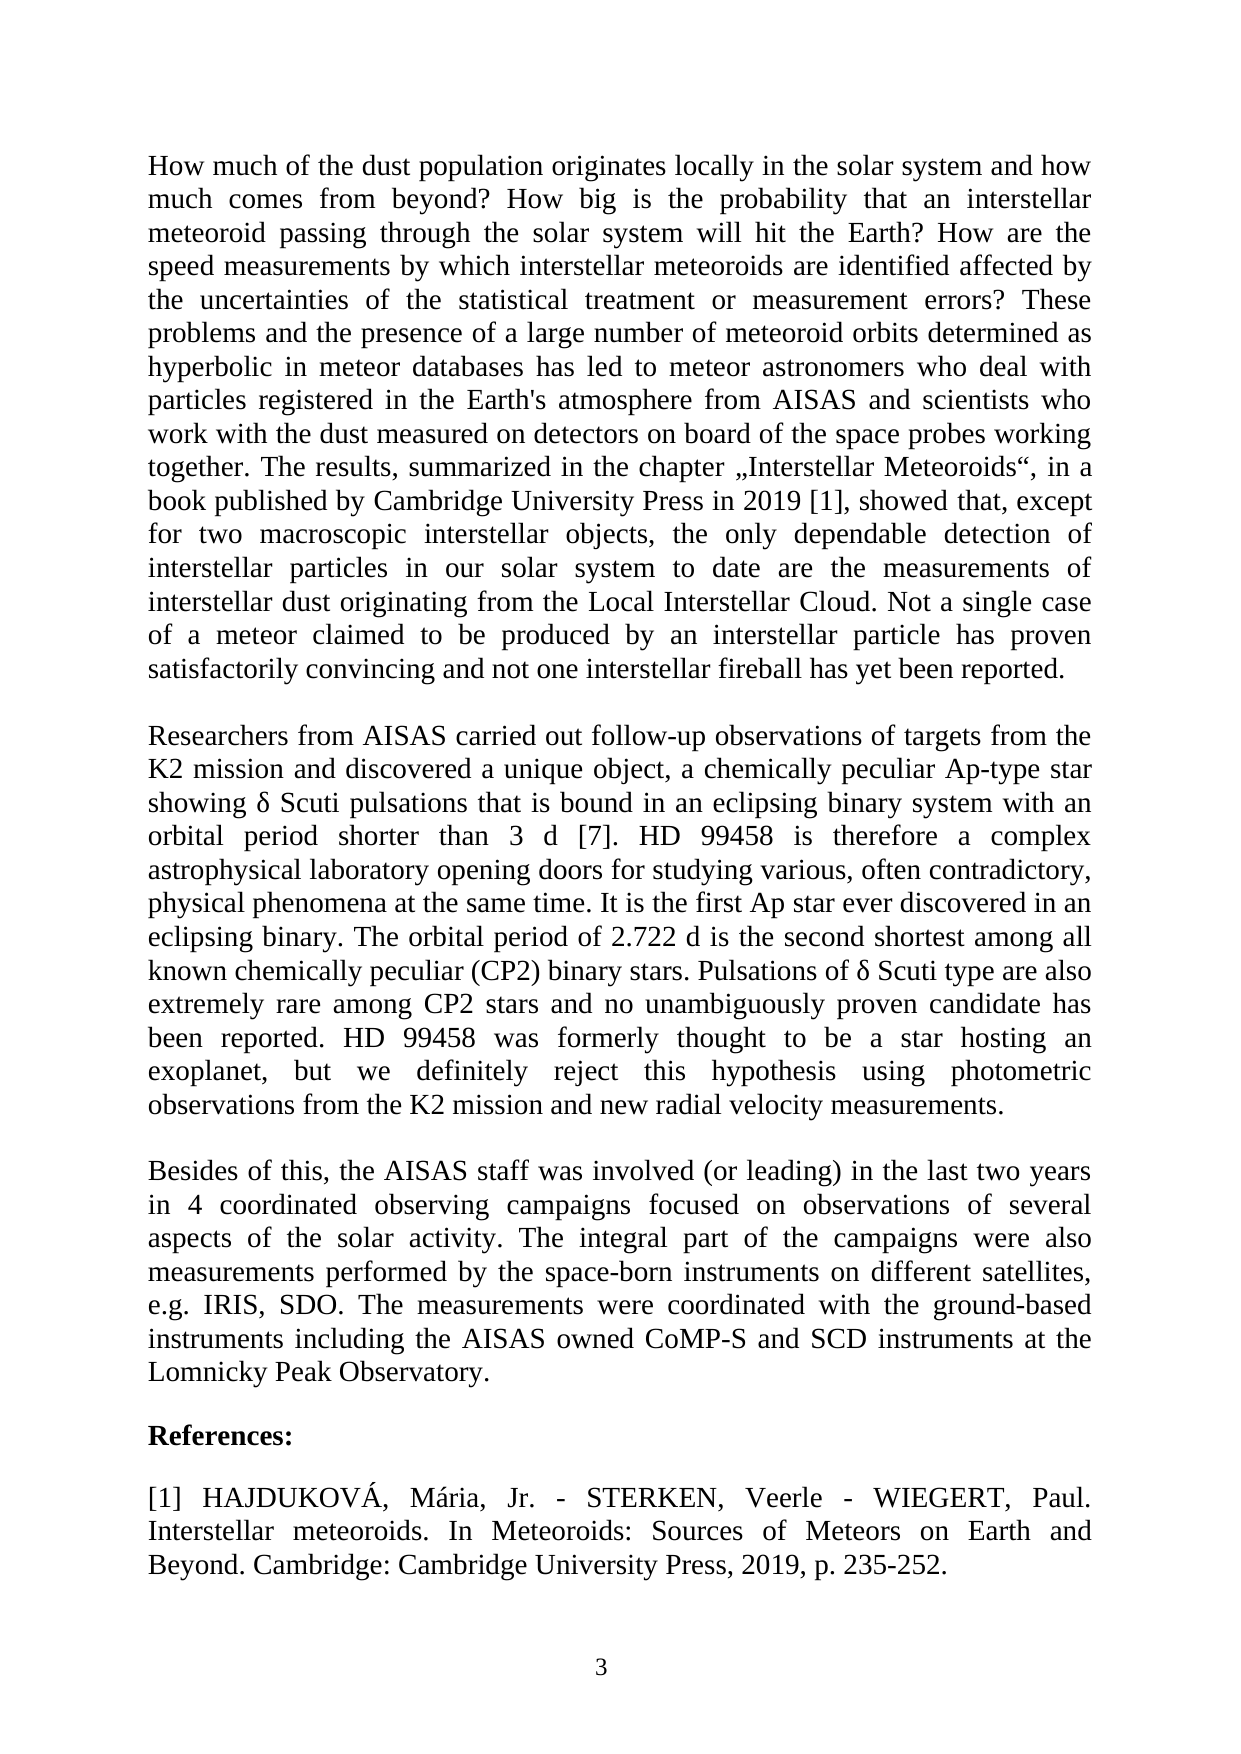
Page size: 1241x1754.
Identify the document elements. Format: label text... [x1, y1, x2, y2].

text Researchers from AISAS carried out follow-up observations of targets from the K2 mission and discovered a unique object, a chemically peculiar Ap-type star showing δ Scuti pulsations that is bound in an eclipsing binary system with an orbital period shorter than 3 d [7]. HD 99458 is therefore a complex astrophysical laboratory opening doors for studying various, often contradictory, physical phenomena at the same time. It is the first Ap star ever discovered in an eclipsing binary. The orbital period of 2.722 d is the second shortest among all known chemically peculiar (CP2) binary stars. Pulsations of δ Scuti type are also extremely rare among CP2 stars and no unambiguously proven candidate has been reported. HD 99458 was formerly thought to be a star hosting an exoplanet, but we definitely reject this hypothesis using photometric observations from the K2 mission and new radial velocity measurements. [148, 718, 1093, 1120]
text Besides of this, the AISAS staff was involved (or leading) in the last two years in 4 coordinated observing campaigns focused on observations of several aspects of the solar activity. The integral part of the campaigns were also measurements performed by the space-born instruments on different satellites, e.g. IRIS, SDO. The measurements were coordinated with the ground-based instruments including the AISAS owned CoMP-S and SCD instruments at the Lomnicky Peak Observatory. [148, 1153, 1093, 1388]
text [1] HAJDUKOVÁ, Mária, Jr. - STERKEN, Veerle - WIEGERT, Paul. Interstellar meteoroids. In Meteoroids: Sources of Meteors on Earth and Beyond. Cambridge: Cambridge University Press, 2019, p. 235-252. [148, 1480, 1093, 1581]
text How much of the dust population originates locally in the solar system and how much comes from beyond? How big is the probability that an interstellar meteoroid passing through the solar system will hit the Earth? How are the speed measurements by which interstellar meteoroids are identified affected by the uncertainties of the statistical treatment or measurement errors? These problems and the presence of a large number of meteoroid orbits determined as hyperbolic in meteor databases has led to meteor astronomers who deal with particles registered in the Earth's atmosphere from AISAS and scientists who work with the dust measured on detectors on board of the space probes working together. The results, summarized in the chapter „Interstellar Meteoroids“, in a book published by Cambridge University Press in 2019 [1], showed that, except for two macroscopic interstellar objects, the only dependable detection of interstellar particles in our solar system to date are the measurements of interstellar dust originating from the Local Interstellar Cloud. Not a single case of a meteor claimed to be produced by an interstellar particle has proven satisfactorily convincing and not one interstellar fireball has yet been reported. [148, 148, 1093, 684]
text References: [148, 1418, 1093, 1451]
